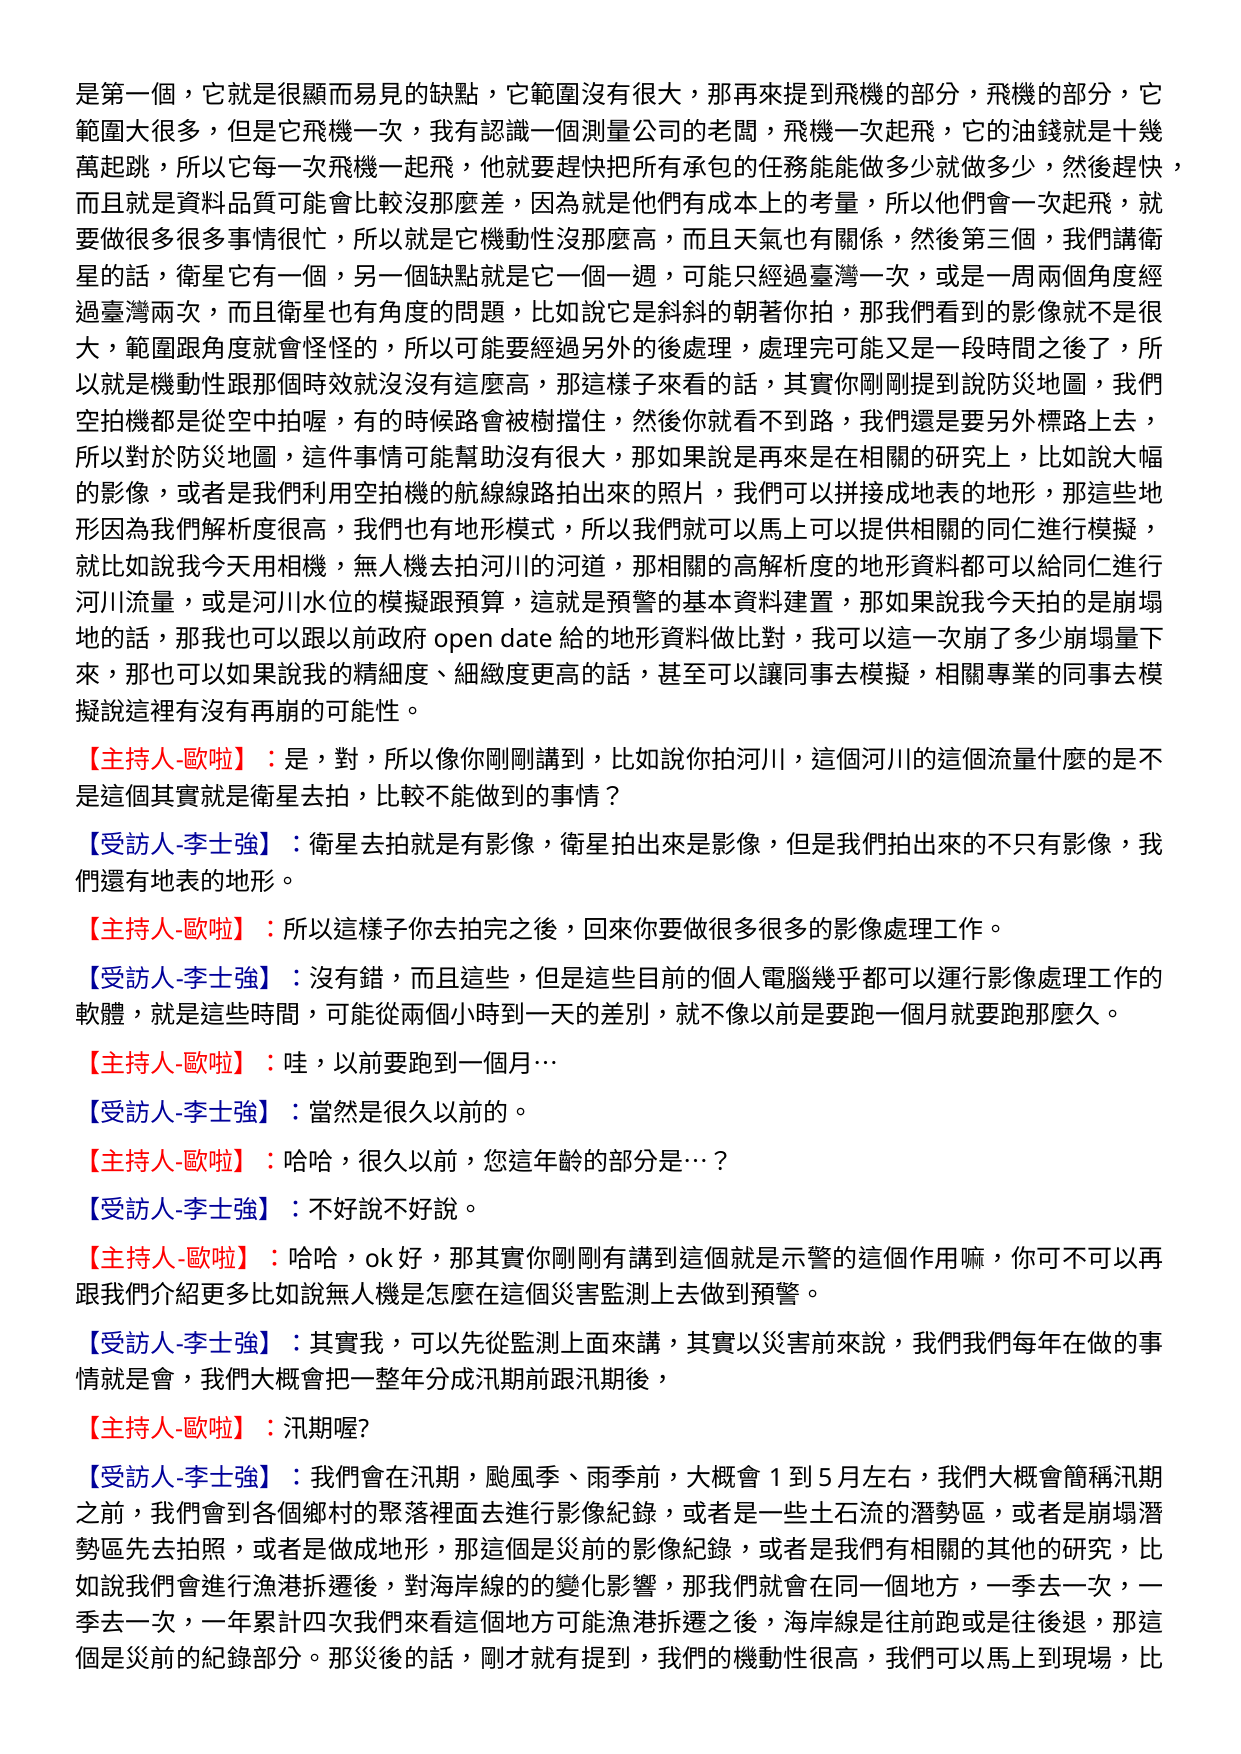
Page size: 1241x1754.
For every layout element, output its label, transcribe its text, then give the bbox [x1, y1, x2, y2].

subtitle 【主持人-歐啦】：是，對，所以像你剛剛講到，比如說你拍河川，這個河川的這個流量什麼的是不是這個其實就是衛星去拍，比較不能做到的事情？ [75, 740, 1165, 812]
subtitle 【受訪人-李士強】：其實現在的攝影測量的工具我們可以，先粗略的分成三類，第1個是無人機，第2個是用飛機，一般我們常搭的那種六人飛機進航拍，或者是利用衛星取得衛星影像來進行取得地圖的方式，那大概可以講，我把無人機分類在機動性最強的，我們今天只要，因為我們中心是災防科技中心，我們可以打電話跟塔台說，今天有個緊急任務，我們馬上就要去現場進行現勘，所以我們可以馬上到現地，然後馬上進行拍攝和記錄，所以機動性非常高，而且速度很快，但解析度也很高，但是它有一個很大的，不能說很大，微微的缺點，它範圍沒有辦法很大，範圍無法太大，這是第一個，它就是很顯而易見的缺點，它範圍沒有很大，那再來提到飛機的部分，飛機的部分，它範圍大很多，但是它飛機一次，我有認識一個測量公司的老闆，飛機一次起飛，它的油錢就是十幾萬起跳，所以它每一次飛機一起飛，他就要趕快把所有承包的任務能能做多少就做多少，然後趕快，而且就是資料品質可能會比較沒那麼差，因為就是他們有成本上的考量，所以他們會一次起飛，就要做很多很多事情很忙，所以就是它機動性沒那麼高，而且天氣也有關係，然後第三個，我們講衛星的話，衛星它有一個，另一個缺點就是它一個一週，可能只經過臺灣一次，或是一周兩個角度經過臺灣兩次，而且衛星也有角度的問題，比如說它是斜斜的朝著你拍，那我們看到的影像就不是很大，範圍跟角度就會怪怪的，所以可能要經過另外的後處理，處理完可能又是一段時間之後了，所以就是機動性跟那個時效就沒沒有這麼高，那這樣子來看的話，其實你剛剛提到說防災地圖，我們空拍機都是從空中拍喔，有的時候路會被樹擋住，然後你就看不到路，我們還是要另外標路上去，所以對於防災地圖，這件事情可能幫助沒有很大，那如果說是再來是在相關的研究上，比如說大幅的影像，或者是我們利用空拍機的航線線路拍出來的照片，我們可以拼接成地表的地形，那這些地形因為我們解析度很高，我們也有地形模式，所以我們就可以馬上可以提供相關的同仁進行模擬，就比如說我今天用相機，無人機去拍河川的河道，那相關的高解析度的地形資料都可以給同仁進行河川流量，或是河川水位的模擬跟預算，這就是預警的基本資料建置，那如果說我今天拍的是崩塌地的話，那我也可以跟以前政府open date 給的地形資料做比對，我可以這一次崩了多少崩塌量下來，那也可以如果說我的精細度、細緻度更高的話，甚至可以讓同事去模擬，相關專業的同事去模擬說這裡有沒有再崩的可能性。 [75, 75, 1165, 727]
subtitle 【受訪人-李士強】：衛星去拍就是有影像，衛星拍出來是影像，但是我們拍出來的不只有影像，我們還有地表的地形。 [75, 825, 1165, 897]
subtitle 【受訪人-李士強】：當然是很久以前的。 [75, 1092, 1165, 1129]
subtitle 【主持人-歐啦】：哇，以前要跑到一個月… [75, 1044, 1165, 1080]
subtitle 【受訪人-李士強】：沒有錯，而且這些，但是這些目前的個人電腦幾乎都可以運行影像處理工作的軟體，就是這些時間，可能從兩個小時到一天的差別，就不像以前是要跑一個月就要跑那麼久。 [75, 959, 1165, 1031]
subtitle 【受訪人-李士強】：其實我，可以先從監測上面來講，其實以災害前來說，我們我們每年在做的事情就是會，我們大概會把一整年分成汛期前跟汛期後， [75, 1324, 1165, 1396]
subtitle 【主持人-歐啦】：汛期喔? [75, 1409, 1165, 1445]
subtitle 【主持人-歐啦】：哈哈，很久以前，您這年齡的部分是…？ [75, 1141, 1165, 1177]
subtitle 【主持人-歐啦】：哈哈，ok好，那其實你剛剛有講到這個就是示警的這個作用嘛，你可不可以再跟我們介紹更多比如說無人機是怎麼在這個災害監測上去做到預警。 [75, 1239, 1165, 1311]
subtitle 【受訪人-李士強】：不好說不好說。 [75, 1190, 1165, 1226]
subtitle 【主持人-歐啦】：所以這樣子你去拍完之後，回來你要做很多很多的影像處理工作。 [75, 910, 1165, 946]
subtitle 【受訪人-李士強】：我們會在汛期，颱風季、雨季前，大概會1到5月左右，我們大概會簡稱汛期之前，我們會到各個鄉村的聚落裡面去進行影像紀錄，或者是一些土石流的潛勢區，或者是崩塌潛勢區先去拍照，或者是做成地形，那這個是災前的影像紀錄，或者是我們有相關的其他的研究，比如說我們會進行漁港拆遷後，對海岸線的的變化影響，那我們就會在同一個地方，一季去一次，一季去一次，一年累計四次我們來看這個地方可能漁港拆遷之後，海岸線是往前跑或是往後退，那這個是災前的紀錄部分。那災後的話，剛才就有提到，我們的機動性很高，我們可以馬上到現場，比 [75, 1457, 1165, 1675]
